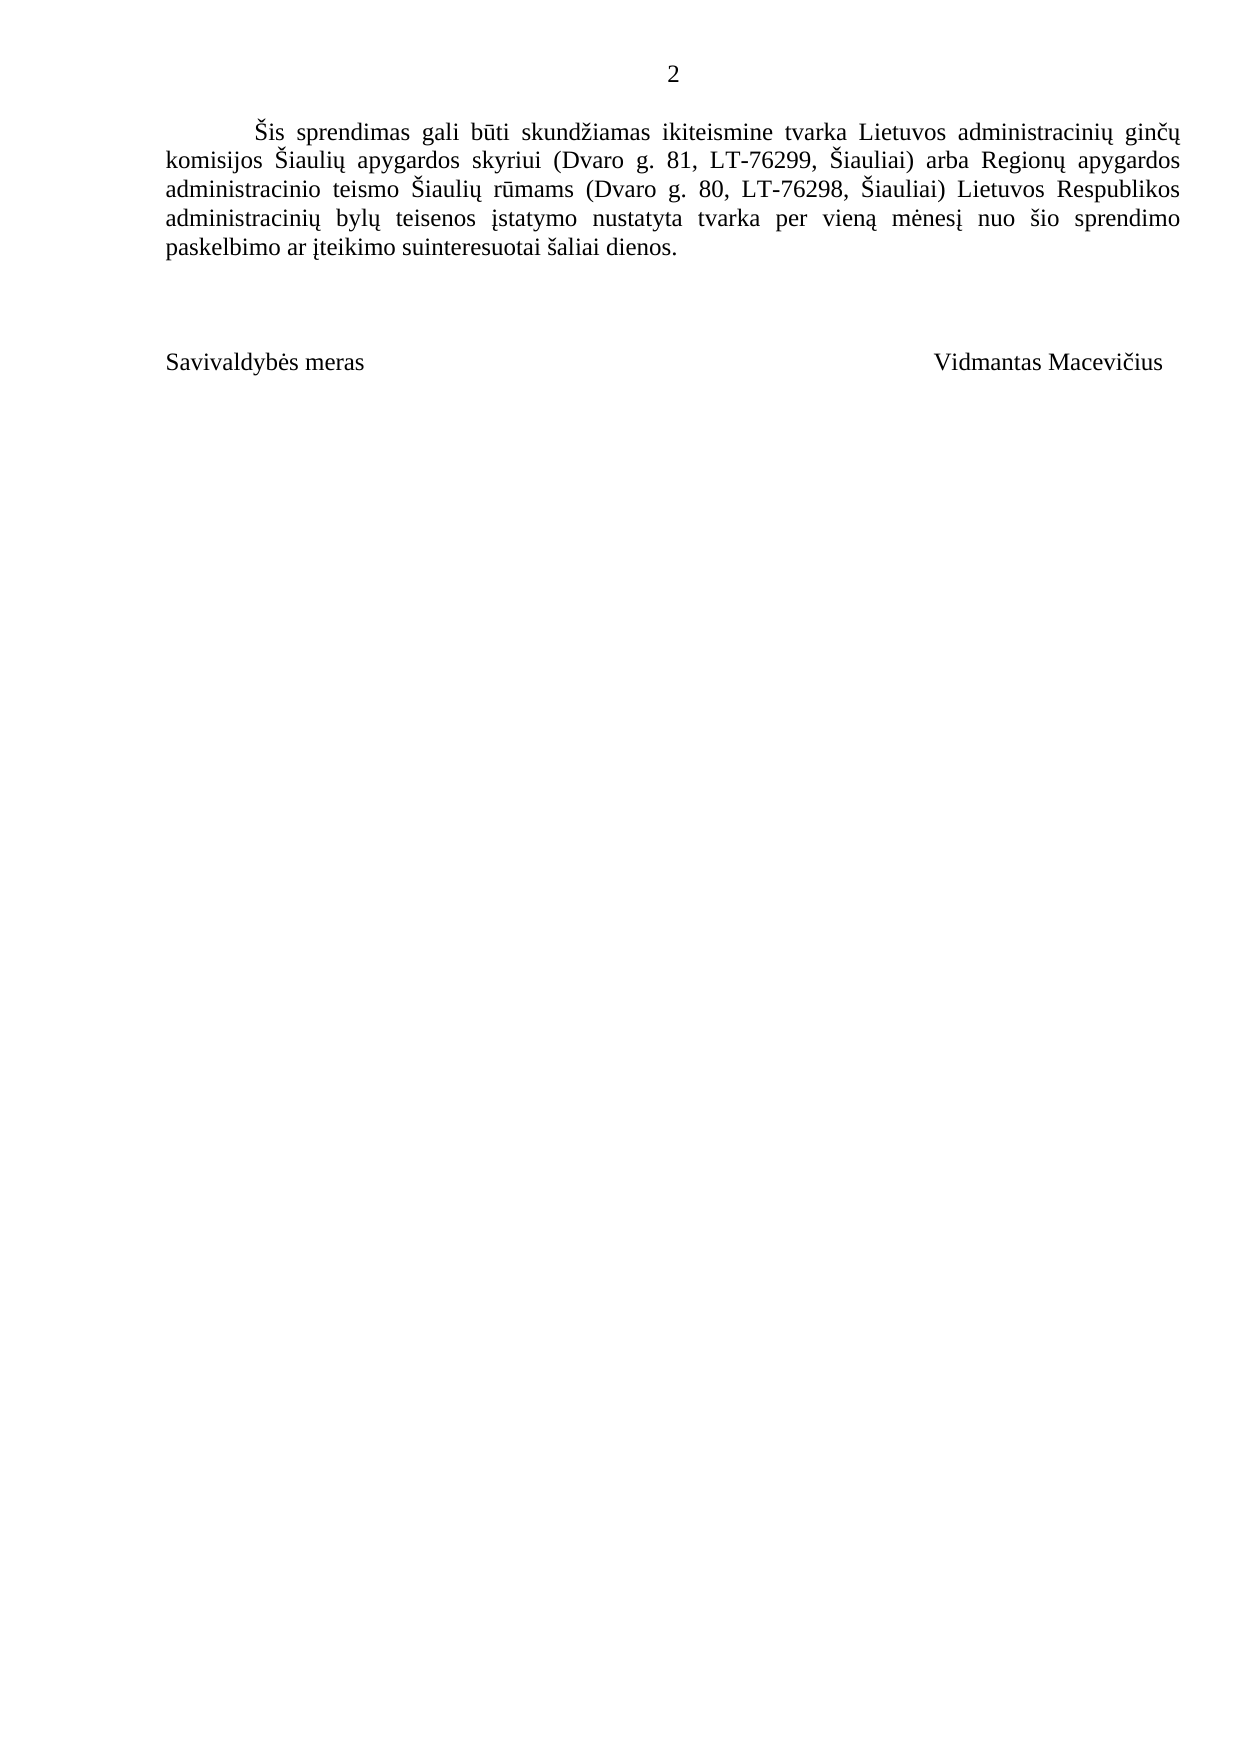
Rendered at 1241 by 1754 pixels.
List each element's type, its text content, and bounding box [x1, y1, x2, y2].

text Šis sprendimas gali būti skundžiamas ikiteismine tvarka Lietuvos administracinių ginčų komisijos Šiaulių apygardos skyriui (Dvaro g. 81, LT-76299, Šiauliai) arba Regionų apygardos administracinio teismo Šiaulių rūmams (Dvaro g. 80, LT-76298, Šiauliai) Lietuvos Respublikos administracinių bylų teisenos įstatymo nustatyta tvarka per vieną mėnesį nuo šio sprendimo paskelbimo ar įteikimo suinteresuotai šaliai dienos. [165, 117, 1181, 260]
text Savivaldybės meras Vidmantas Macevičius [165, 347, 1181, 375]
